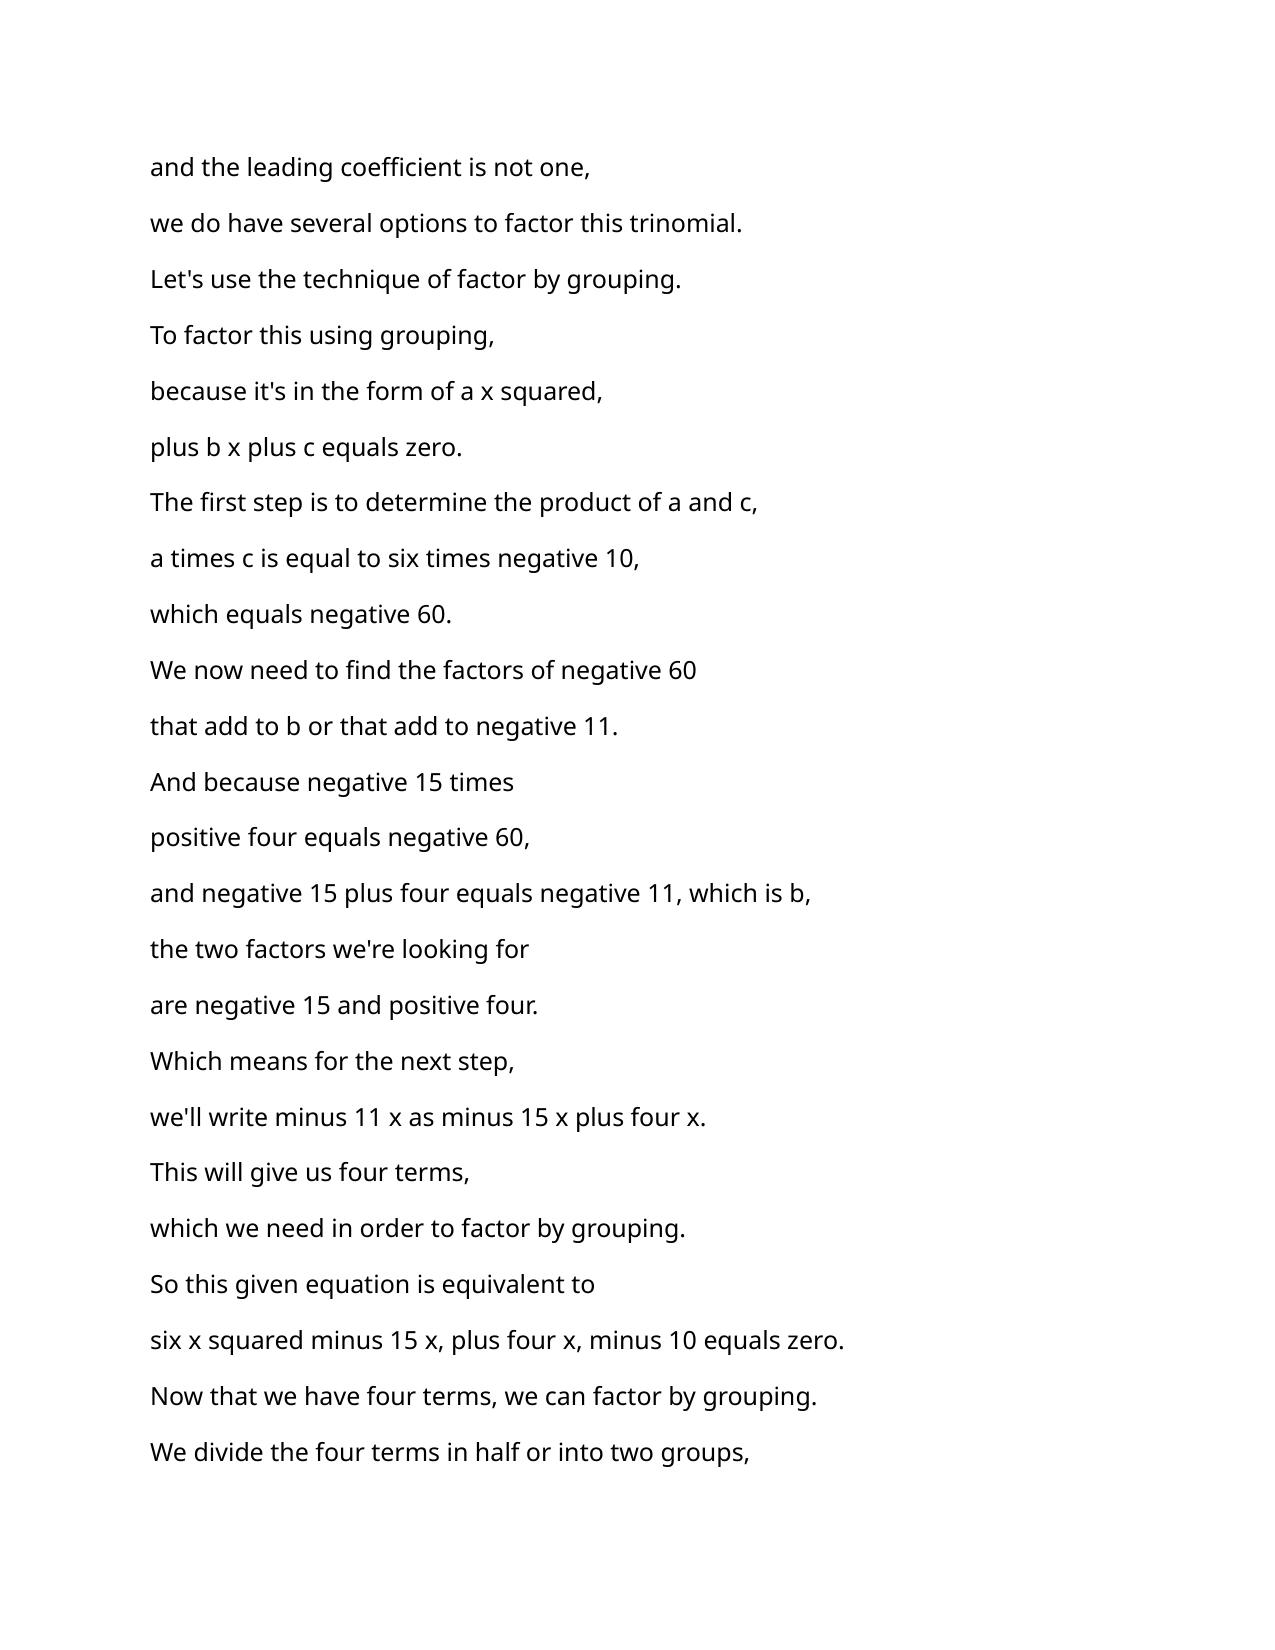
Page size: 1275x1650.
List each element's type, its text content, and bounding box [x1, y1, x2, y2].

text And because negative 15 times [150, 764, 1125, 798]
text Now that we have four terms, we can factor by grouping. [150, 1378, 1125, 1412]
text The first step is to determine the product of a and c, [150, 485, 1125, 519]
text six x squared minus 15 x, plus four x, minus 10 equals zero. [150, 1322, 1125, 1357]
text and the leading coefficient is not one, [150, 150, 1125, 184]
text Let's use the technique of factor by grouping. [150, 262, 1125, 296]
text a times c is equal to six times negative 10, [150, 541, 1125, 575]
text that add to b or that add to negative 11. [150, 708, 1125, 742]
text plus b x plus c equals zero. [150, 429, 1125, 463]
text To factor this using grouping, [150, 317, 1125, 352]
text are negative 15 and positive four. [150, 987, 1125, 1022]
text we do have several options to factor this trinomial. [150, 206, 1125, 240]
text We divide the four terms in half or into two groups, [150, 1434, 1125, 1468]
text So this given equation is equivalent to [150, 1267, 1125, 1301]
text which we need in order to factor by grouping. [150, 1211, 1125, 1245]
text This will give us four terms, [150, 1155, 1125, 1189]
text the two factors we're looking for [150, 932, 1125, 966]
text Which means for the next step, [150, 1043, 1125, 1077]
text because it's in the form of a x squared, [150, 373, 1125, 407]
text and negative 15 plus four equals negative 11, which is b, [150, 876, 1125, 910]
text which equals negative 60. [150, 597, 1125, 631]
text positive four equals negative 60, [150, 820, 1125, 854]
text we'll write minus 11 x as minus 15 x plus four x. [150, 1099, 1125, 1133]
text We now need to find the factors of negative 60 [150, 652, 1125, 687]
